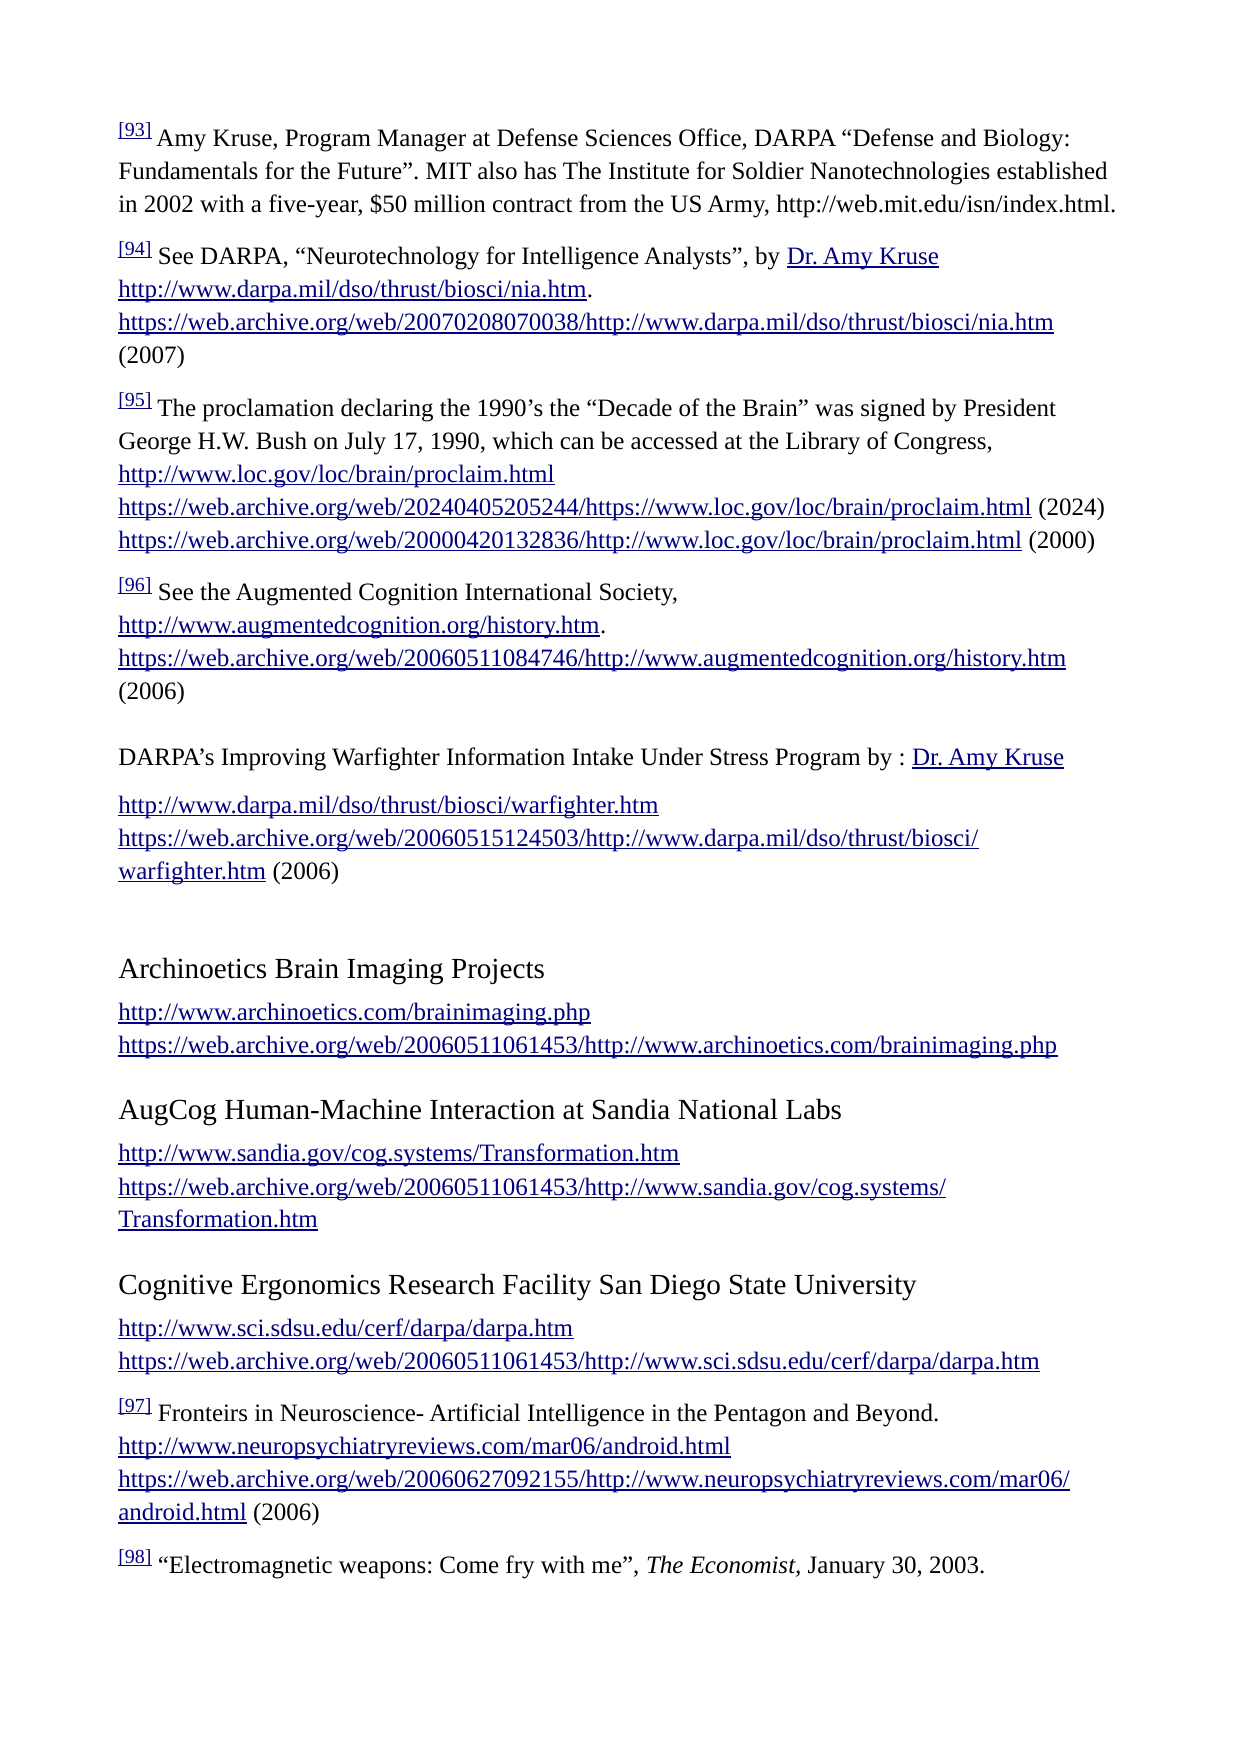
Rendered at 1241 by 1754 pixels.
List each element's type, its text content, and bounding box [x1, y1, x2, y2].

text [95] The proclamation declaring the 1990’s the “Decade of the Brain” was signed by President George H.W. Bush on July 17, 1990, which can be accessed at the Library of Congress, http://www.loc.gov/loc/brain/proclaim.html https://web.archive.org/web/20240405205244/https://www.loc.gov/loc/brain/proclaim.html (2024) https://web.archive.org/web/20000420132836/http://www.loc.gov/loc/brain/proclaim.html (2000) [118, 388, 1122, 554]
text [98] “Electromagnetic weapons: Come fry with me”, The Economist, January 30, 2003. [118, 1545, 1122, 1578]
text http://www.archinoetics.com/brainimaging.php https://web.archive.org/web/20060511061453/http://www.archinoetics.com/brainimaging.php [118, 997, 1122, 1059]
text [97] Fronteirs in Neuroscience- Artificial Intelligence in the Pentagon and Beyond. http://www.neuropsychiatryreviews.com/mar06/android.html https://web.archive.org/web/20060627092155/http://www.neuropsychiatryreviews.com/mar06/android.html (2006) [118, 1393, 1122, 1526]
subtitle AugCog Human-Machine Interaction at Sandia National Labs [118, 1092, 1122, 1126]
subtitle Archinoetics Brain Imaging Projects [118, 951, 1122, 985]
subtitle Cognitive Ergonomics Research Facility San Diego State University [118, 1267, 1122, 1300]
text [94] See DARPA, “Neurotechnology for Intelligence Analysts”, by Dr. Amy Kruse http://www.darpa.mil/dso/thrust/biosci/nia.htm. https://web.archive.org/web/20070208070038/http://www.darpa.mil/dso/thrust/biosci/nia.htm (2007) [118, 237, 1122, 369]
text http://www.sci.sdsu.edu/cerf/darpa/darpa.htm https://web.archive.org/web/20060511061453/http://www.sci.sdsu.edu/cerf/darpa/darpa.htm [118, 1313, 1122, 1374]
text http://www.sandia.gov/cog.systems/Transformation.htm https://web.archive.org/web/20060511061453/http://www.sandia.gov/cog.systems/Transformation.htm [118, 1138, 1122, 1233]
text http://www.darpa.mil/dso/thrust/biosci/warfighter.htm https://web.archive.org/web/20060515124503/http://www.darpa.mil/dso/thrust/biosci/warfighter.htm (2006) [118, 790, 1122, 918]
text [96] See the Augmented Cognition International Society, http://www.augmentedcognition.org/history.htm. https://web.archive.org/web/20060511084746/http://www.augmentedcognition.org/history.htm (2006) DARPA’s Improving Warfighter Information Intake Under Stress Program by : Dr. Amy Kruse [118, 572, 1122, 771]
text [93] Amy Kruse, Program Manager at Defense Sciences Office, DARPA “Defense and Biology: Fundamentals for the Future”. MIT also has The Institute for Soldier Nanotechnologies established in 2002 with a five-year, $50 million contract from the US Army, http://web.mit.edu/isn/index.html. [118, 118, 1122, 218]
